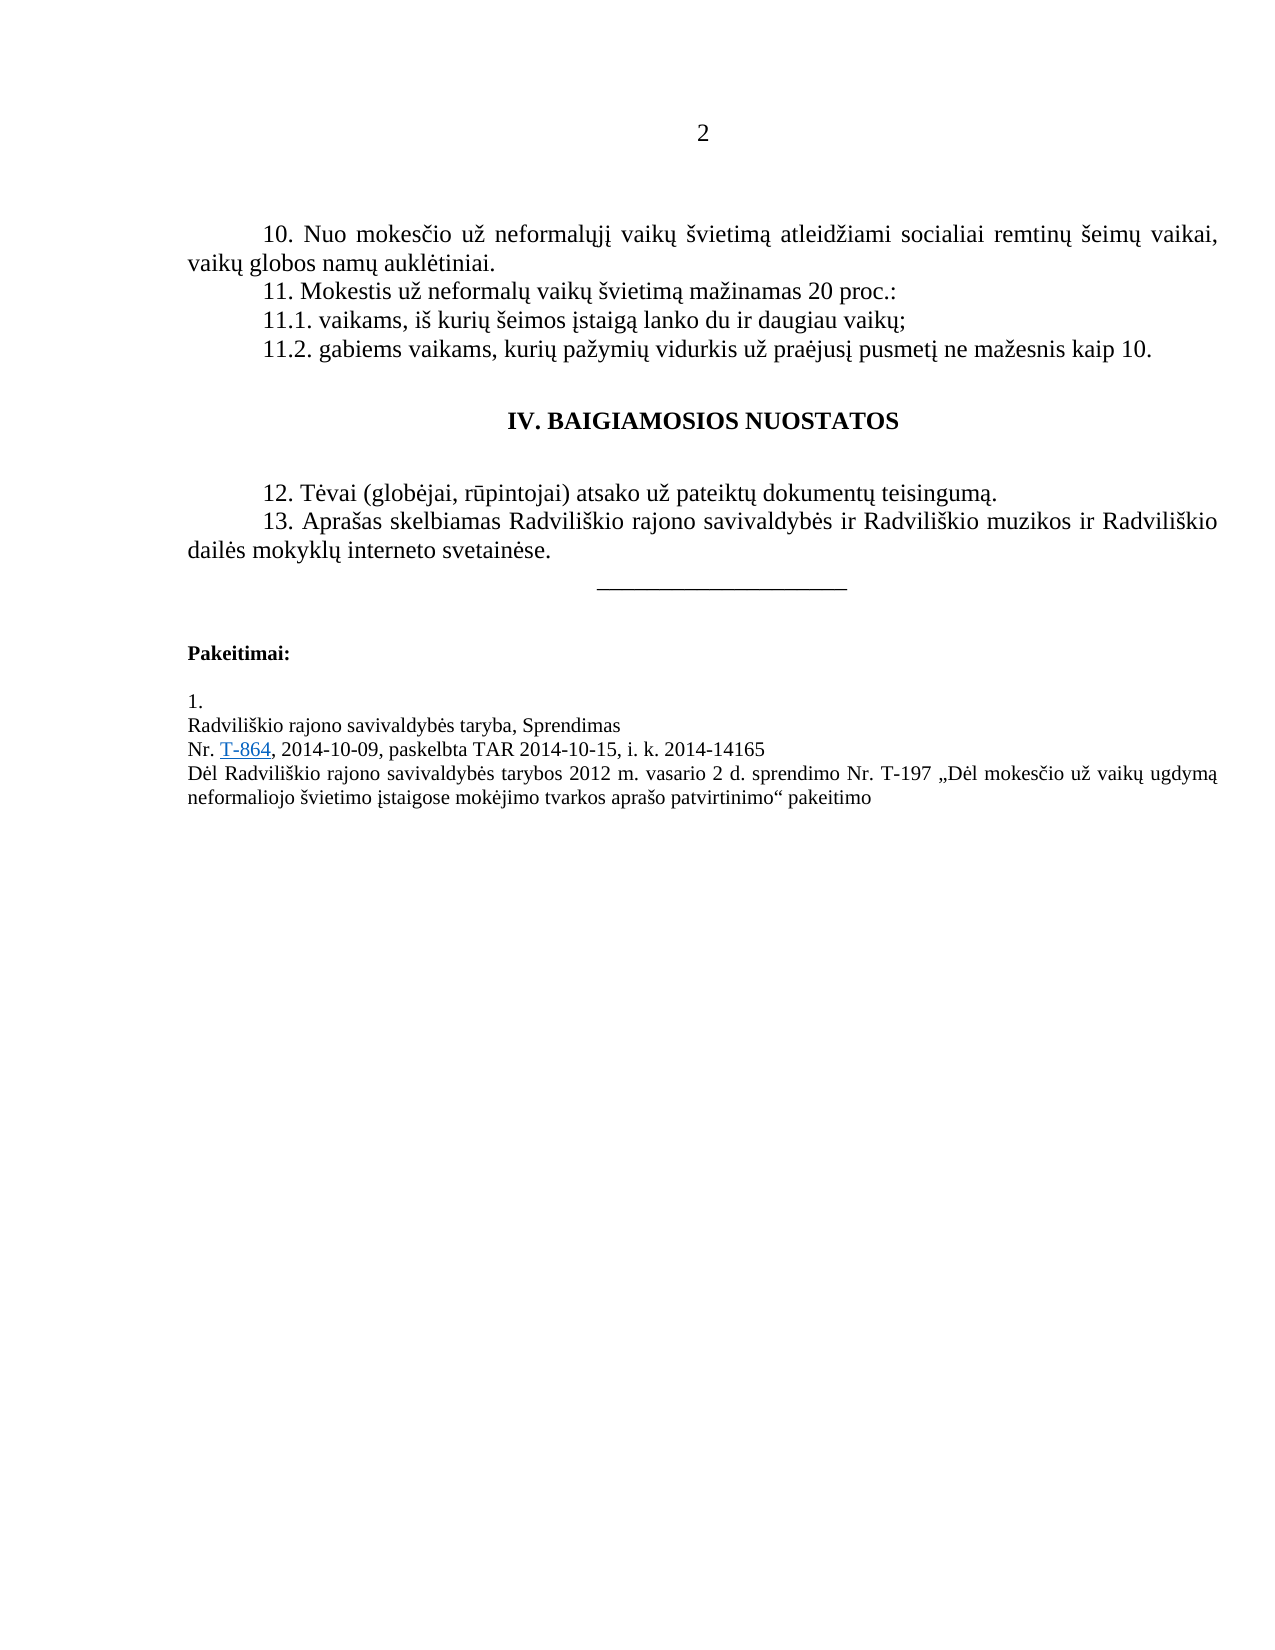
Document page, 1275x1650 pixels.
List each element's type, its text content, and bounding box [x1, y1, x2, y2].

text 13. Aprašas skelbiamas Radviliškio rajono savivaldybės ir Radviliškio muzikos ir Radviliškio dailės mokyklų interneto svetainėse. [187, 506, 1219, 564]
text 11.1. vaikams, iš kurių šeimos įstaigą lanko du ir daugiau vaikų; [187, 305, 1219, 334]
text Radviliškio rajono savivaldybės taryba, Sprendimas [187, 713, 1219, 737]
text IV. BAIGIAMOSIOS NUOSTATOS [187, 406, 1219, 434]
text 11. Mokestis už neformalų vaikų švietimą mažinamas 20 proc.: [187, 276, 1219, 305]
text 1. [187, 689, 1219, 713]
text 12. Tėvai (globėjai, rūpintojai) atsako už pateiktų dokumentų teisingumą. [187, 478, 1219, 506]
text 11.2. gabiems vaikams, kurių pažymių vidurkis už praėjusį pusmetį ne mažesnis kaip 10. [187, 334, 1219, 363]
text ____________________ [187, 564, 1181, 593]
text Nr. T-864, 2014-10-09, paskelbta TAR 2014-10-15, i. k. 2014-14165 [187, 737, 1219, 761]
text Pakeitimai: [187, 641, 1219, 665]
text Dėl Radviliškio rajono savivaldybės tarybos 2012 m. vasario 2 d. sprendimo Nr. T-197 „Dėl mokesčio už vaikų ugdymą neformaliojo švietimo įstaigose mokėjimo tvarkos aprašo patvirtinimo“ pakeitimo [187, 761, 1219, 809]
text 10. Nuo mokesčio už neformalųjį vaikų švietimą atleidžiami socialiai remtinų šeimų vaikai, vaikų globos namų auklėtiniai. [187, 219, 1219, 276]
